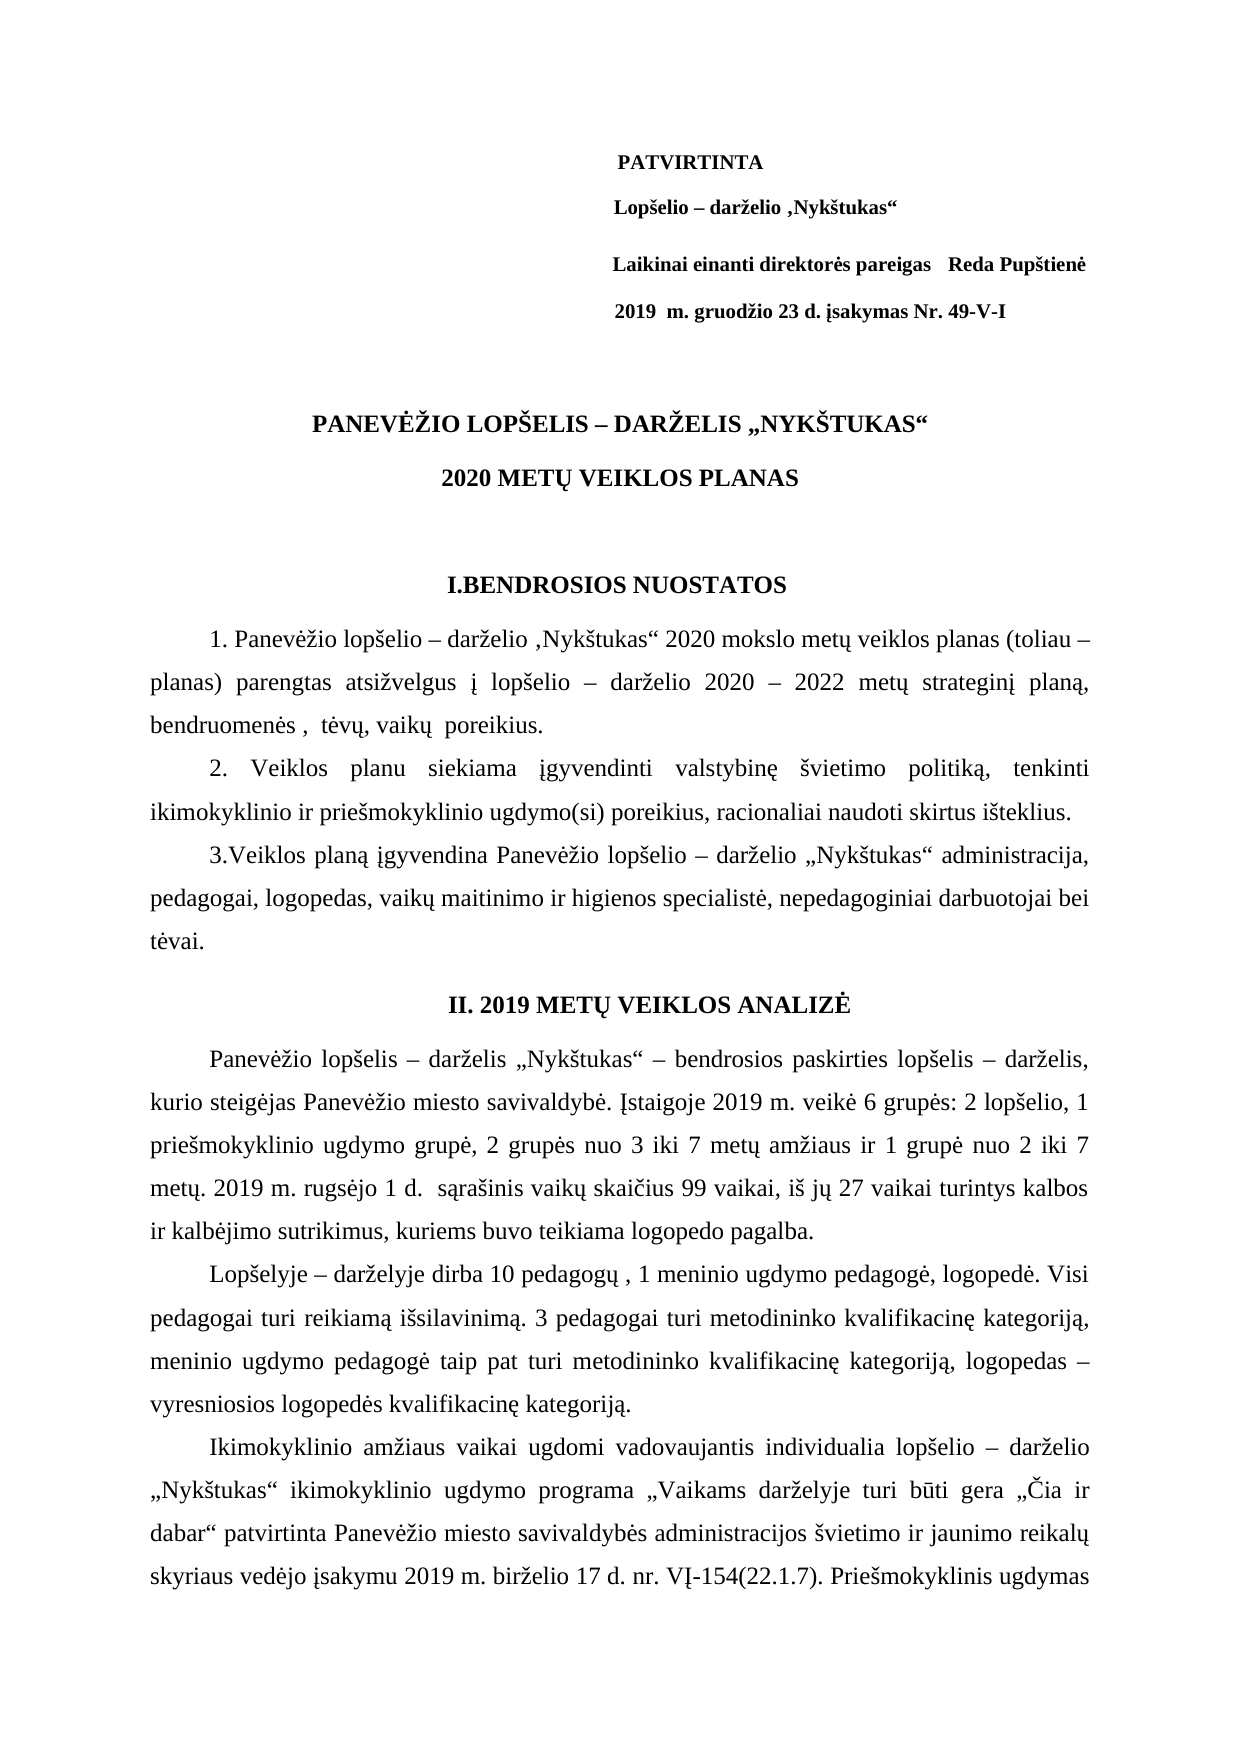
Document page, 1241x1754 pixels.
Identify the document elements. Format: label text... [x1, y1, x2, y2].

text 1. Panevėžio lopšelio – darželio ‚Nykštukas“ 2020 mokslo metų veiklos planas (toliau – planas) parengtas atsižvelgus į lopšelio – darželio 2020 – 2022 metų strateginį planą, bendruomenės , tėvų, vaikų poreikius. [150, 624, 1090, 739]
text I.BENDROSIOS NUOSTATOS [150, 570, 1090, 599]
text 2. Veiklos planu siekiama įgyvendinti valstybinę švietimo politiką, tenkinti ikimokyklinio ir priešmokyklinio ugdymo(si) poreikius, racionaliai naudoti skirtus išteklius. [150, 753, 1090, 825]
text Panevėžio lopšelis – darželis „Nykštukas“ – bendrosios paskirties lopšelis – darželis, kurio steigėjas Panevėžio miesto savivaldybė. Įstaigoje 2019 m. veikė 6 grupės: 2 lopšelio, 1 priešmokyklinio ugdymo grupė, 2 grupės nuo 3 iki 7 metų amžiaus ir 1 grupė nuo 2 iki 7 metų. 2019 m. rugsėjo 1 d. sąrašinis vaikų skaičius 99 vaikai, iš jų 27 vaikai turintys kalbos ir kalbėjimo sutrikimus, kuriems buvo teikiama logopedo pagalba. [150, 1044, 1090, 1245]
text II. 2019 METŲ VEIKLOS ANALIZĖ [150, 990, 1090, 1019]
text PANEVĖŽIO LOPŠELIS – DARŽELIS „NYKŠTUKAS“ [150, 409, 1090, 437]
text PATVIRTINTA [150, 150, 1090, 174]
text 2019 m. gruodžio 23 d. įsakymas Nr. 49-V-I [150, 299, 1090, 323]
text Laikinai einanti direktorės pareigas Reda Pupštienė [150, 240, 1090, 278]
text Ikimokyklinio amžiaus vaikai ugdomi vadovaujantis individualia lopšelio – darželio „Nykštukas“ ikimokyklinio ugdymo programa „Vaikams darželyje turi būti gera „Čia ir dabar“ patvirtinta Panevėžio miesto savivaldybės administracijos švietimo ir jaunimo reikalų skyriaus vedėjo įsakymu 2019 m. birželio 17 d. nr. VĮ-154(22.1.7). Priešmokyklinis ugdymas [150, 1432, 1090, 1590]
text 3.Veiklos planą įgyvendina Panevėžio lopšelio – darželio „Nykštukas“ administracija, pedagogai, logopedas, vaikų maitinimo ir higienos specialistė, nepedagoginiai darbuotojai bei tėvai. [150, 840, 1090, 955]
text 2020 METŲ VEIKLOS PLANAS [150, 463, 1090, 491]
text Lopšelio – darželio ‚Nykštukas“ [150, 195, 1090, 219]
text Lopšelyje – darželyje dirba 10 pedagogų , 1 meninio ugdymo pedagogė, logopedė. Visi pedagogai turi reikiamą išsilavinimą. 3 pedagogai turi metodininko kvalifikacinę kategoriją, meninio ugdymo pedagogė taip pat turi metodininko kvalifikacinę kategoriją, logopedas – vyresniosios logopedės kvalifikacinę kategoriją. [150, 1259, 1090, 1418]
